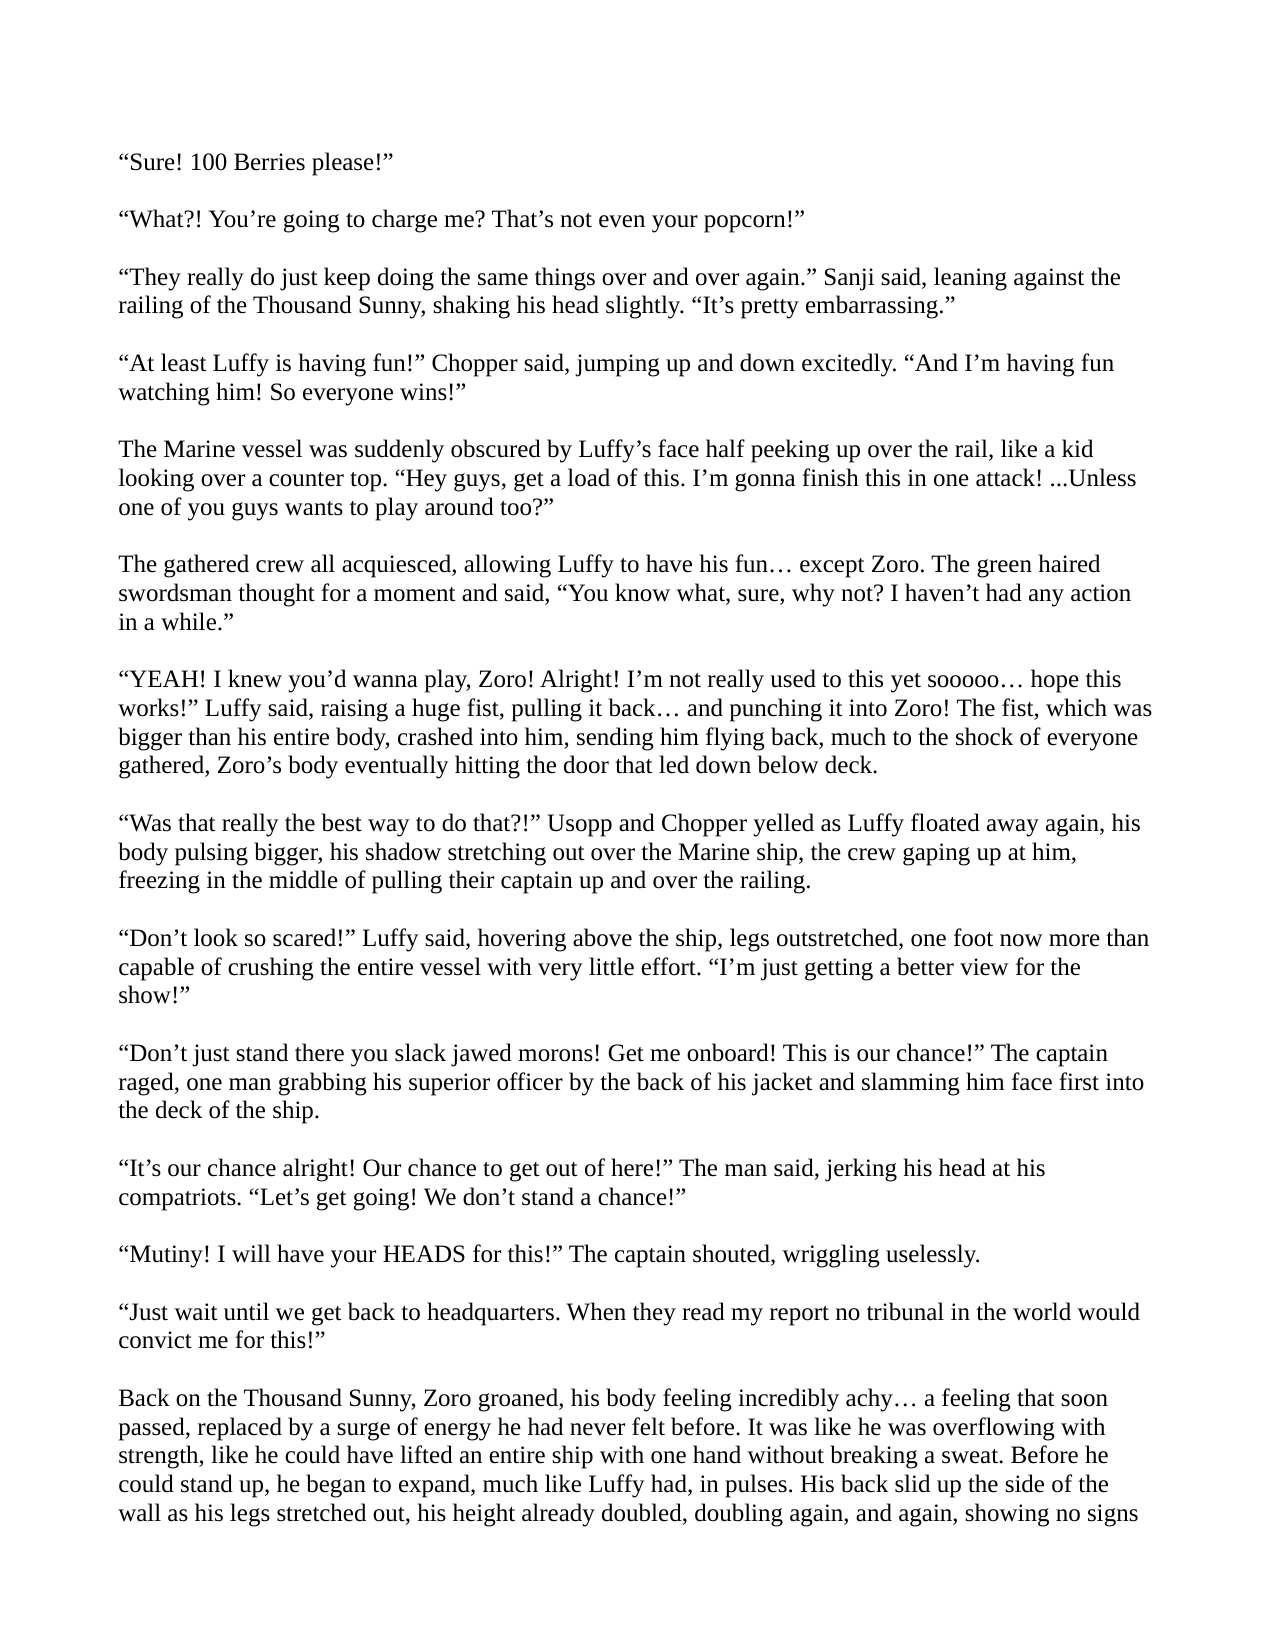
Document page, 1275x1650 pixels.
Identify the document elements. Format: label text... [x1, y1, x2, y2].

text “Was that really the best way to do that?!” Usopp and Chopper yelled as Luffy floated away again, his body pulsing bigger, his shadow stretching out over the Marine ship, the crew gaping up at him, freezing in the middle of pulling their captain up and over the railing. [118, 808, 1157, 894]
text “Don’t look so scared!” Luffy said, hovering above the ship, legs outstretched, one foot now more than capable of crushing the entire vessel with very little effort. “I’m just getting a better view for the show!” [118, 923, 1157, 1009]
text “What?! You’re going to charge me? That’s not even your popcorn!” [118, 204, 1157, 233]
text “Don’t just stand there you slack jawed morons! Get me onboard! This is our chance!” The captain raged, one man grabbing his superior officer by the back of his jacket and slamming him face first into the deck of the ship. [118, 1038, 1157, 1124]
text “YEAH! I knew you’d wanna play, Zoro! Alright! I’m not really used to this yet sooooo… hope this works!” Luffy said, raising a huge fist, pulling it back… and punching it into Zoro! The fist, which was bigger than his entire body, crashed into him, sending him flying back, much to the shock of everyone gathered, Zoro’s body eventually hitting the door that led down below deck. [118, 664, 1157, 779]
text “They really do just keep doing the same things over and over again.” Sanji said, leaning against the railing of the Thousand Sunny, shaking his head slightly. “It’s pretty embarrassing.” [118, 262, 1157, 319]
text “Sure! 100 Berries please!” [118, 147, 1157, 176]
text “Just wait until we get back to headquarters. When they read my report no tribunal in the world would convict me for this!” [118, 1297, 1157, 1354]
text “It’s our chance alright! Our chance to get out of here!” The man said, jerking his head at his compatriots. “Let’s get going! We don’t stand a chance!” [118, 1153, 1157, 1211]
text The gathered crew all acquiesced, allowing Luffy to have his fun… except Zoro. The green haired swordsman thought for a moment and said, “You know what, sure, why not? I haven’t had any action in a while.” [118, 549, 1157, 636]
text “At least Luffy is having fun!” Chopper said, jumping up and down excitedly. “And I’m having fun watching him! So everyone wins!” [118, 348, 1157, 406]
text “Mutiny! I will have your HEADS for this!” The captain shouted, wriggling uselessly. [118, 1239, 1157, 1268]
text Back on the Thousand Sunny, Zoro groaned, his body feeling incredibly achy… a feeling that soon passed, replaced by a surge of energy he had never felt before. It was like he was overflowing with strength, like he could have lifted an entire ship with one hand without breaking a sweat. Before he could stand up, he began to expand, much like Luffy had, in pulses. His back slid up the side of the wall as his legs stretched out, his height already doubled, doubling again, and again, showing no signs [118, 1383, 1157, 1527]
text The Marine vessel was suddenly obscured by Luffy’s face half peeking up over the rail, like a kid looking over a counter top. “Hey guys, get a load of this. I’m gonna finish this in one attack! ...Unless one of you guys wants to play around too?” [118, 434, 1157, 521]
